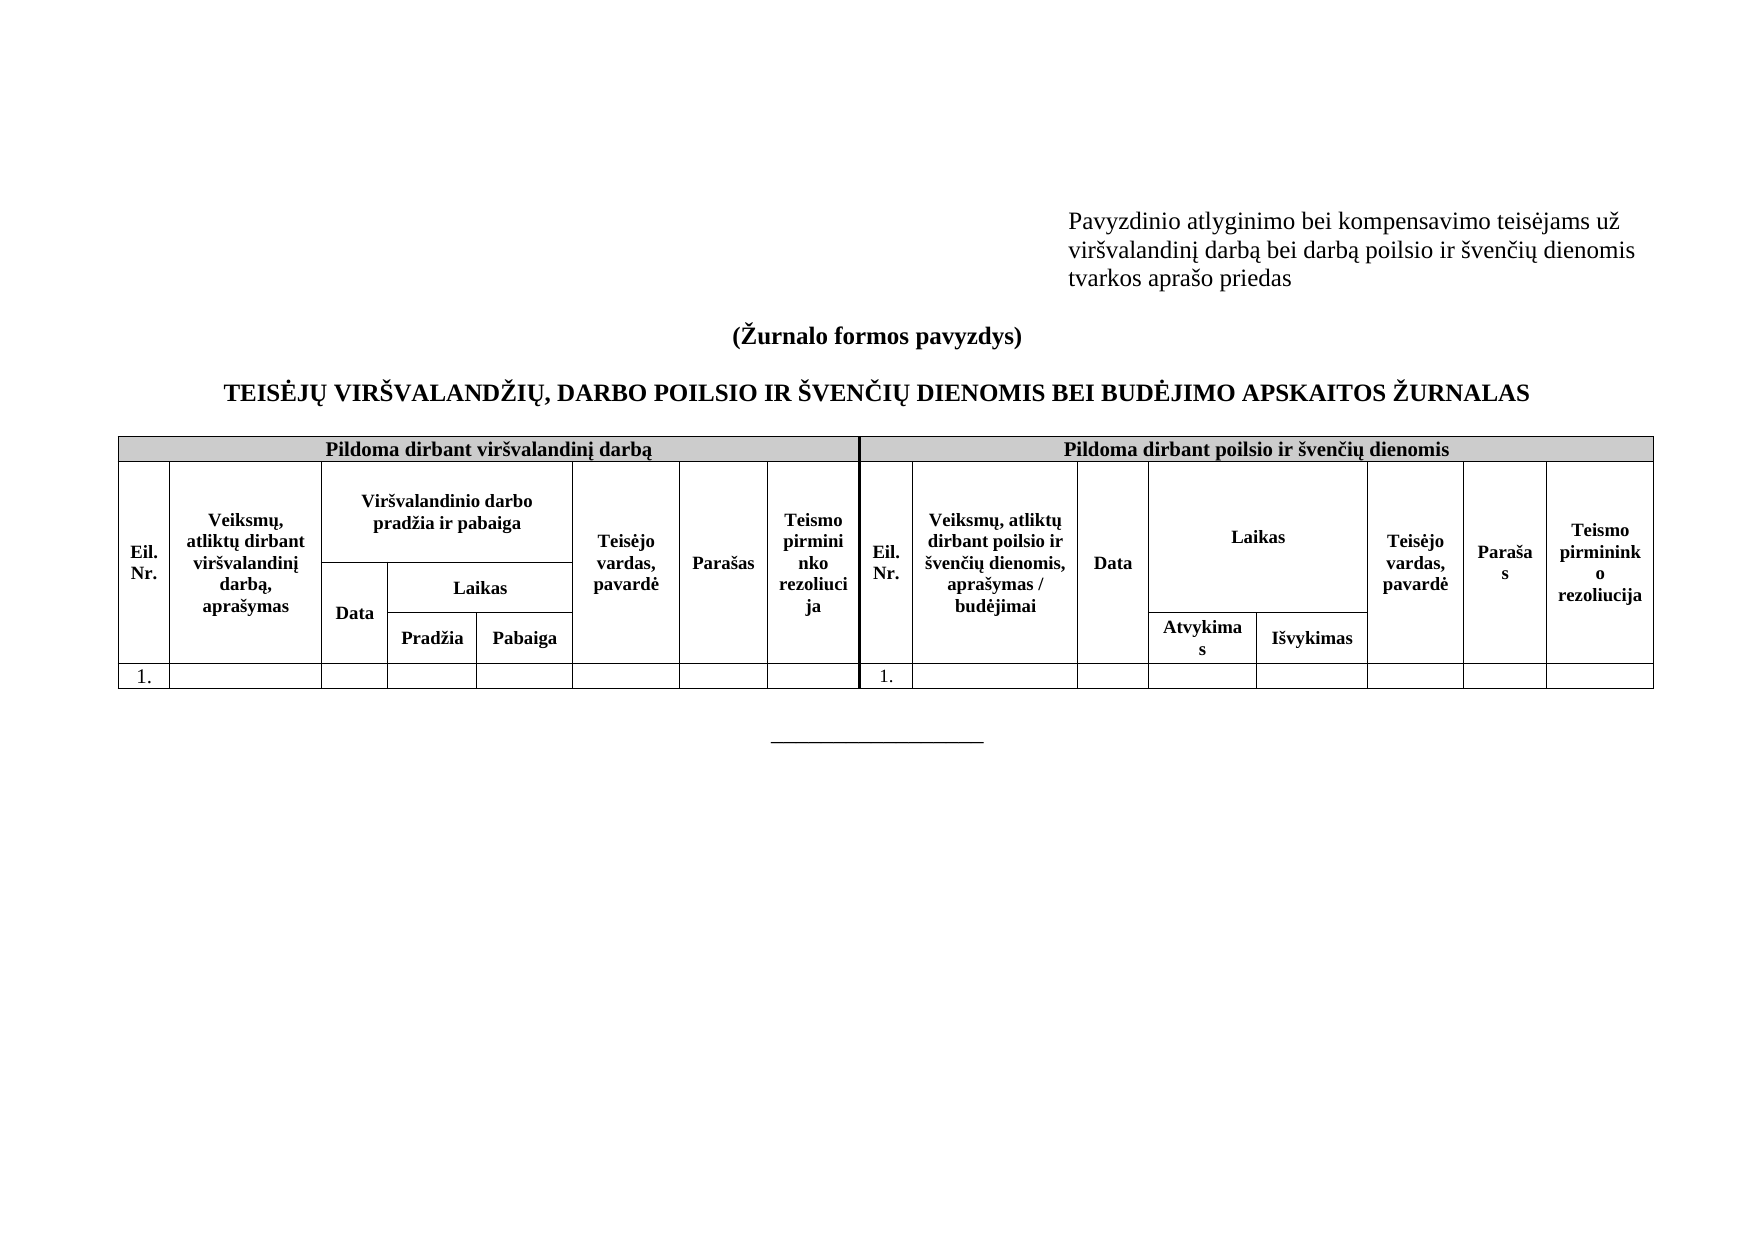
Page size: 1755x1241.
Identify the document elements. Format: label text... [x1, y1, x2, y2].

table_header Pildoma dirbant poilsio ir švenčių dienomis [861, 437, 1653, 461]
table_cell Atvykimas [1149, 613, 1256, 663]
table_cell [477, 664, 572, 688]
table_cell Data [322, 563, 387, 663]
table_cell [388, 664, 476, 688]
table_cell [1078, 664, 1148, 688]
table_cell Laikas [388, 563, 572, 612]
table_cell Eil. Nr. [119, 462, 169, 663]
table_cell Teismo pirmininko rezoliucija [768, 462, 858, 663]
text (Žurnalo formos pavyzdys) [118, 321, 1636, 350]
table_cell [1368, 664, 1463, 688]
table_cell [1547, 664, 1653, 688]
table_cell Data [1078, 462, 1148, 663]
table_cell Parašas [680, 462, 767, 663]
table_cell 1. [861, 664, 912, 688]
table_cell [573, 664, 679, 688]
table_cell [680, 664, 767, 688]
table_cell Pradžia [388, 613, 476, 663]
text teisėjų viršvalandžių, darbo poilsio ir švenčių dienomis BEI budėjimo apskaitos žurnalas [118, 378, 1636, 407]
table_cell Išvykimas [1257, 613, 1367, 663]
table_cell Teismo pirmininko rezoliucija [1547, 462, 1653, 663]
table_cell [913, 664, 1077, 688]
table_cell Pabaiga [477, 613, 572, 663]
table_cell Parašas [1464, 462, 1546, 663]
table_cell [1257, 664, 1367, 688]
table_cell Teisėjo vardas, pavardė [573, 462, 679, 663]
table_cell Eil. Nr. [861, 462, 912, 663]
table_cell [322, 664, 387, 688]
text Pavyzdinio atlyginimo bei kompensavimo teisėjams už viršvalandinį darbą bei darbą poilsio ir švenčių dienomis tvarkos aprašo priedas [1068, 206, 1636, 292]
table_cell 1. [119, 664, 169, 688]
table_cell [1149, 664, 1256, 688]
table_cell Veiksmų, atliktų dirbant poilsio ir švenčių dienomis, aprašymas / budėjimai [913, 462, 1077, 663]
table_cell Veiksmų, atliktų dirbant viršvalandinį darbą, aprašymas [170, 462, 321, 663]
table_cell Viršvalandinio darbo pradžia ir pabaiga [322, 462, 572, 562]
table_cell [170, 664, 321, 688]
table_cell [768, 664, 858, 688]
table_header Pildoma dirbant viršvalandinį darbą [119, 437, 858, 461]
table_cell Laikas [1149, 462, 1367, 612]
table_cell [1464, 664, 1546, 688]
text _________________ [118, 717, 1636, 746]
table_cell Teisėjo vardas, pavardė [1368, 462, 1463, 663]
